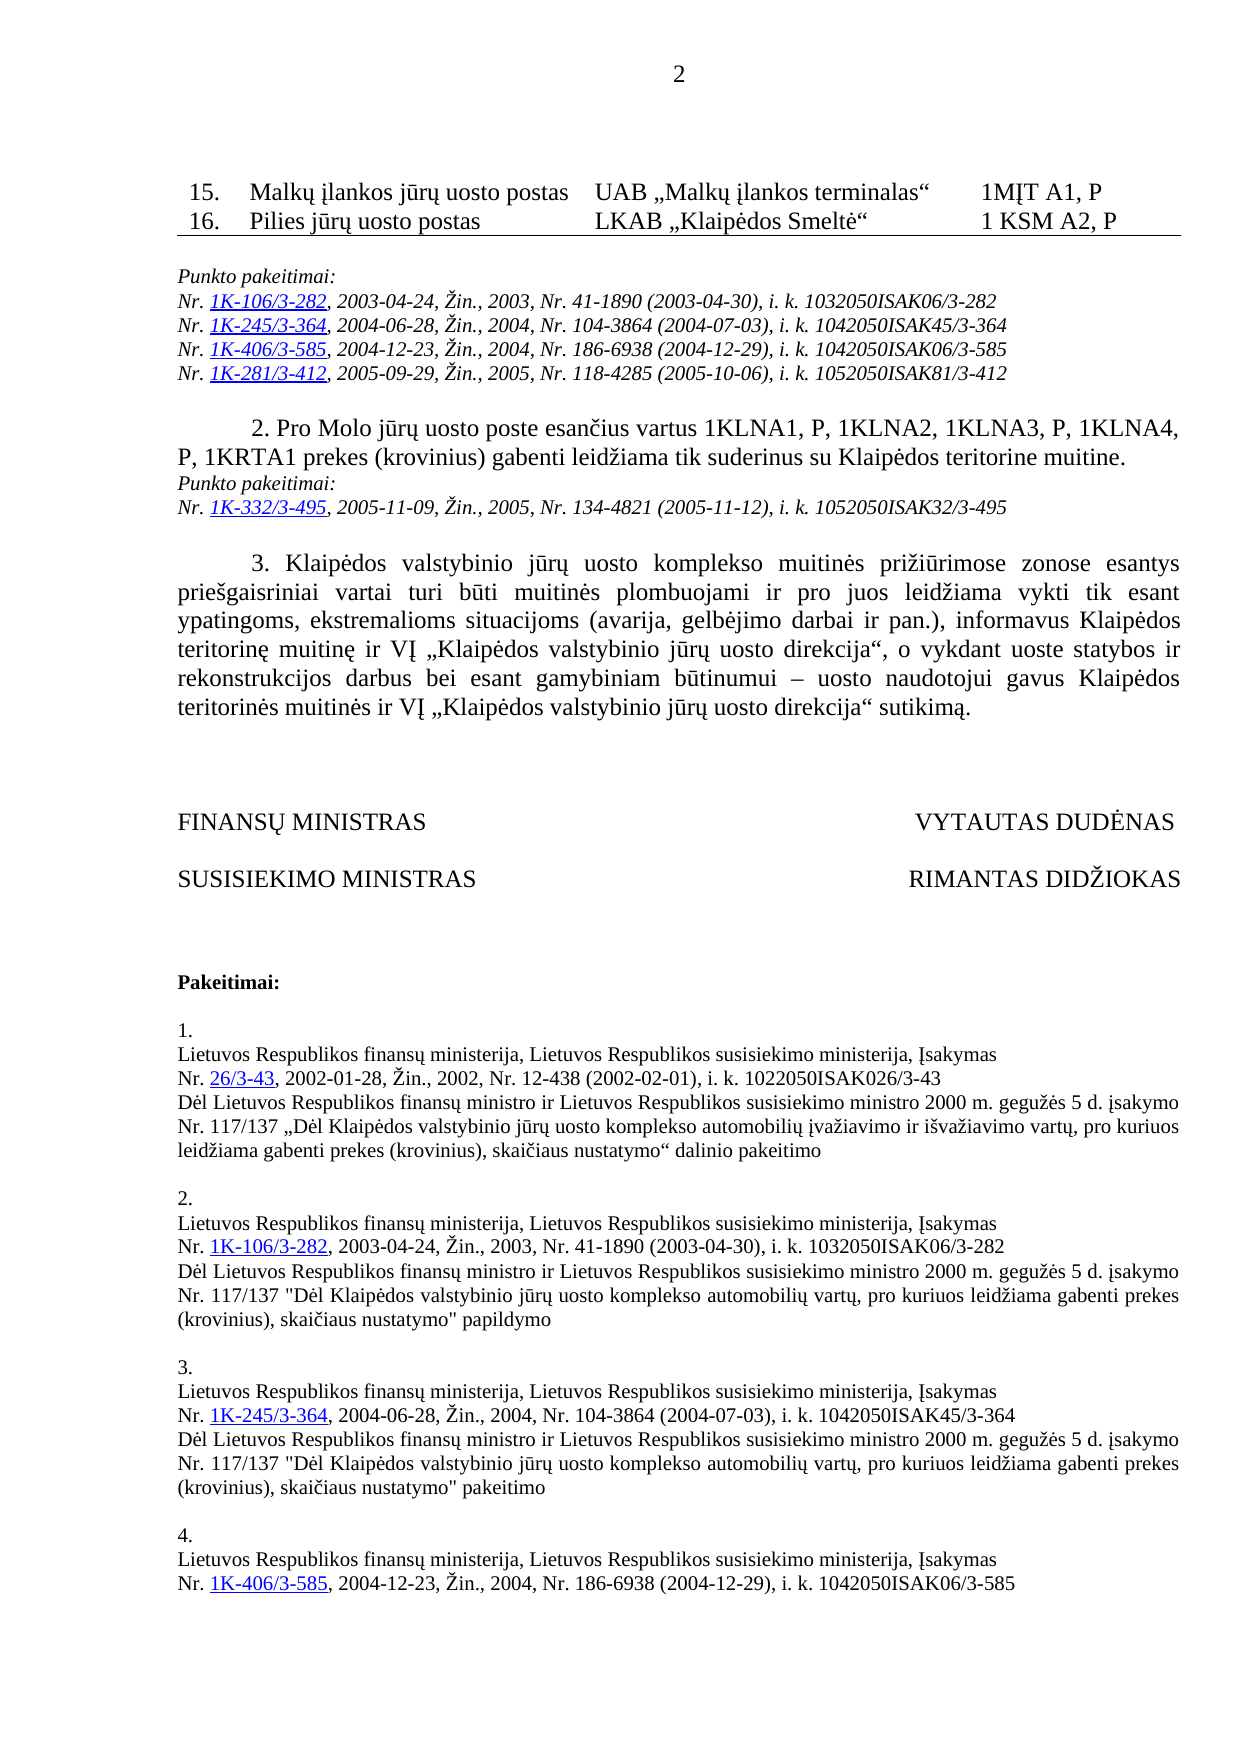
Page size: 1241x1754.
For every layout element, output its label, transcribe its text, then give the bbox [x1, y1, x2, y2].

text Nr. 1K-406/3-585, 2004-12-23, Žin., 2004, Nr. 186-6938 (2004-12-29), i. k. 1042050ISAK06/3-585 [177, 337, 1181, 361]
table_cell Malkų įlankos jūrų uosto postas [238, 177, 583, 206]
table_cell LKAB „Klaipėdos Smeltė“ [583, 206, 969, 235]
text 2. Pro Molo jūrų uosto poste esančius vartus 1KLNA1, P, 1KLNA2, 1KLNA3, P, 1KLNA4, P, 1KRTA1 prekes (krovinius) gabenti leidžiama tik suderinus su Klaipėdos teritorine muitine. [177, 413, 1181, 471]
table_cell 1MĮT A1, P [969, 177, 1181, 206]
text 1. [177, 1018, 1181, 1042]
text Nr. 1K-106/3-282, 2003-04-24, Žin., 2003, Nr. 41-1890 (2003-04-30), i. k. 1032050ISAK06/3-282 [177, 1234, 1181, 1258]
text Lietuvos Respublikos finansų ministerija, Lietuvos Respublikos susisiekimo ministerija, Įsakymas [177, 1547, 1181, 1571]
text Nr. 1K-245/3-364, 2004-06-28, Žin., 2004, Nr. 104-3864 (2004-07-03), i. k. 1042050ISAK45/3-364 [177, 1403, 1181, 1427]
table_cell Pilies jūrų uosto postas [238, 206, 583, 235]
text Nr. 1K-332/3-495, 2005-11-09, Žin., 2005, Nr. 134-4821 (2005-11-12), i. k. 1052050ISAK32/3-495 [177, 495, 1181, 519]
text Dėl Lietuvos Respublikos finansų ministro ir Lietuvos Respublikos susisiekimo ministro 2000 m. gegužės 5 d. įsakymo Nr. 117/137 "Dėl Klaipėdos valstybinio jūrų uosto komplekso automobilių vartų, pro kuriuos leidžiama gabenti prekes (krovinius), skaičiaus nustatymo" pakeitimo [177, 1427, 1181, 1499]
text Nr. 1K-245/3-364, 2004-06-28, Žin., 2004, Nr. 104-3864 (2004-07-03), i. k. 1042050ISAK45/3-364 [177, 313, 1181, 337]
text 2. [177, 1186, 1181, 1210]
text Punkto pakeitimai: [177, 264, 1181, 288]
table_cell 1 KSM A2, P [969, 206, 1181, 235]
text Dėl Lietuvos Respublikos finansų ministro ir Lietuvos Respublikos susisiekimo ministro 2000 m. gegužės 5 d. įsakymo Nr. 117/137 "Dėl Klaipėdos valstybinio jūrų uosto komplekso automobilių vartų, pro kuriuos leidžiama gabenti prekes (krovinius), skaičiaus nustatymo" papildymo [177, 1258, 1181, 1331]
table_cell 15. [177, 177, 238, 206]
text 3. Klaipėdos valstybinio jūrų uosto komplekso muitinės prižiūrimose zonose esantys priešgaisriniai vartai turi būti muitinės plombuojami ir pro juos leidžiama vykti tik esant ypatingoms, ekstremalioms situacijoms (avarija, gelbėjimo darbai ir pan.), informavus Klaipėdos teritorinę muitinę ir VĮ „Klaipėdos valstybinio jūrų uosto direkcija“, o vykdant uoste statybos ir rekonstrukcijos darbus bei esant gamybiniam būtinumui – uosto naudotojui gavus Klaipėdos teritorinės muitinės ir VĮ „Klaipėdos valstybinio jūrų uosto direkcija“ sutikimą. [177, 548, 1181, 720]
text 3. [177, 1355, 1181, 1379]
text Nr. 26/3-43, 2002-01-28, Žin., 2002, Nr. 12-438 (2002-02-01), i. k. 1022050ISAK026/3-43 [177, 1066, 1181, 1090]
text SUSISIEKIMO MINISTRAS RIMANTAS DIDŽIOKAS [177, 864, 1181, 893]
text Lietuvos Respublikos finansų ministerija, Lietuvos Respublikos susisiekimo ministerija, Įsakymas [177, 1210, 1181, 1234]
table_cell UAB „Malkų įlankos terminalas“ [583, 177, 969, 206]
text Nr. 1K-106/3-282, 2003-04-24, Žin., 2003, Nr. 41-1890 (2003-04-30), i. k. 1032050ISAK06/3-282 [177, 288, 1181, 313]
text Dėl Lietuvos Respublikos finansų ministro ir Lietuvos Respublikos susisiekimo ministro 2000 m. gegužės 5 d. įsakymo Nr. 117/137 „Dėl Klaipėdos valstybinio jūrų uosto komplekso automobilių įvažiavimo ir išvažiavimo vartų, pro kuriuos leidžiama gabenti prekes (krovinius), skaičiaus nustatymo“ dalinio pakeitimo [177, 1090, 1181, 1162]
text Nr. 1K-281/3-412, 2005-09-29, Žin., 2005, Nr. 118-4285 (2005-10-06), i. k. 1052050ISAK81/3-412 [177, 361, 1181, 385]
text Lietuvos Respublikos finansų ministerija, Lietuvos Respublikos susisiekimo ministerija, Įsakymas [177, 1042, 1181, 1066]
text Lietuvos Respublikos finansų ministerija, Lietuvos Respublikos susisiekimo ministerija, Įsakymas [177, 1379, 1181, 1403]
text 4. [177, 1523, 1181, 1547]
table_cell 16. [177, 206, 238, 235]
text Pakeitimai: [177, 970, 1181, 994]
text Punkto pakeitimai: [177, 471, 1181, 495]
text Nr. 1K-406/3-585, 2004-12-23, Žin., 2004, Nr. 186-6938 (2004-12-29), i. k. 1042050ISAK06/3-585 [177, 1571, 1181, 1595]
text FINANSŲ MINISTRAS VYTAUTAS DUDĖNAS [177, 807, 1181, 835]
